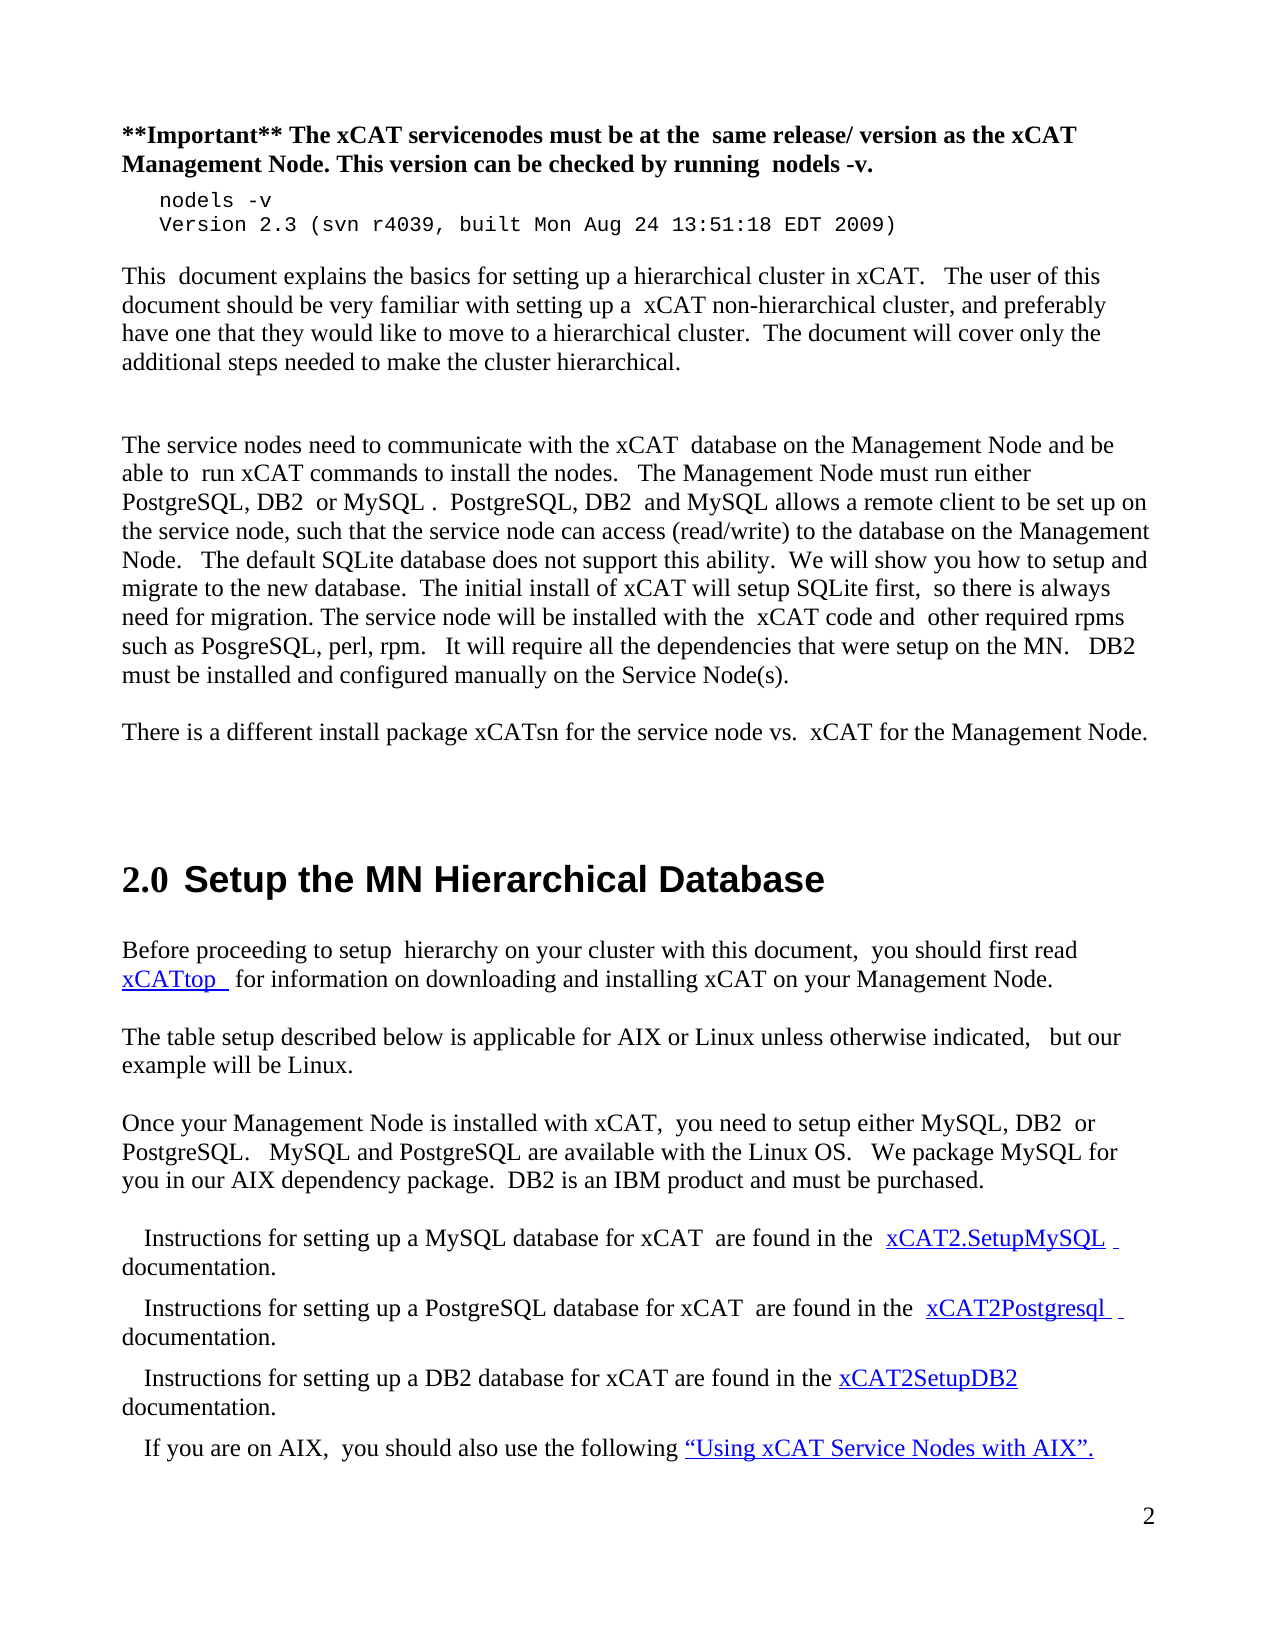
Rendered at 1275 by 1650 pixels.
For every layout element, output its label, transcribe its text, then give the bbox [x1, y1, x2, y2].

text nodels -v [159, 190, 1155, 214]
subtitle Setup the MN Hierarchical Database [122, 857, 1155, 901]
text Once your Management Node is installed with xCAT, you need to setup either MySQL, DB2 or PostgreSQL. MySQL and PostgreSQL are available with the Linux OS. We package MySQL for you in our AIX dependency package. DB2 is an IBM product and must be purchased. [122, 1108, 1155, 1194]
text Version 2.3 (svn r4039, built Mon Aug 24 13:51:18 EDT 2009) [159, 214, 1155, 237]
text Instructions for setting up a PostgreSQL database for xCAT are found in the xCAT2Postgresql documentation. [122, 1293, 1155, 1351]
text The table setup described below is applicable for AIX or Linux unless otherwise indicated, but our example will be Linux. [122, 1022, 1155, 1079]
text This document explains the basics for setting up a hierarchical cluster in xCAT. The user of this document should be very familiar with setting up a xCAT non-hierarchical cluster, and preferably have one that they would like to move to a hierarchical cluster. The document will cover only the additional steps needed to make the cluster hierarchical. [122, 261, 1155, 376]
text There is a different install package xCATsn for the service node vs. xCAT for the Management Node. [122, 717, 1155, 746]
text The service nodes need to communicate with the xCAT database on the Management Node and be able to run xCAT commands to install the nodes. The Management Node must run either PostgreSQL, DB2 or MySQL . PostgreSQL, DB2 and MySQL allows a remote client to be set up on the service node, such that the service node can access (read/write) to the database on the Management Node. The default SQLite database does not support this ability. We will show you how to setup and migrate to the new database. The initial install of xCAT will setup SQLite first, so there is always need for migration. The service node will be installed with the xCAT code and other required rpms such as PosgreSQL, perl, rpm. It will require all the dependencies that were setup on the MN. DB2 must be installed and configured manually on the Service Node(s). [122, 430, 1155, 688]
text Before proceeding to setup hierarchy on your cluster with this document, you should first read xCATtop for information on downloading and installing xCAT on your Management Node. [122, 936, 1155, 993]
text Instructions for setting up a DB2 database for xCAT are found in the xCAT2SetupDB2 documentation. [122, 1363, 1155, 1421]
text **Important** The xCAT servicenodes must be at the same release/ version as the xCAT Management Node. This version can be checked by running nodels -v. [122, 120, 1155, 177]
text If you are on AIX, you should also use the following “Using xCAT Service Nodes with AIX”. [122, 1433, 1155, 1462]
text Instructions for setting up a MySQL database for xCAT are found in the xCAT2.SetupMySQL documentation. [122, 1223, 1155, 1281]
